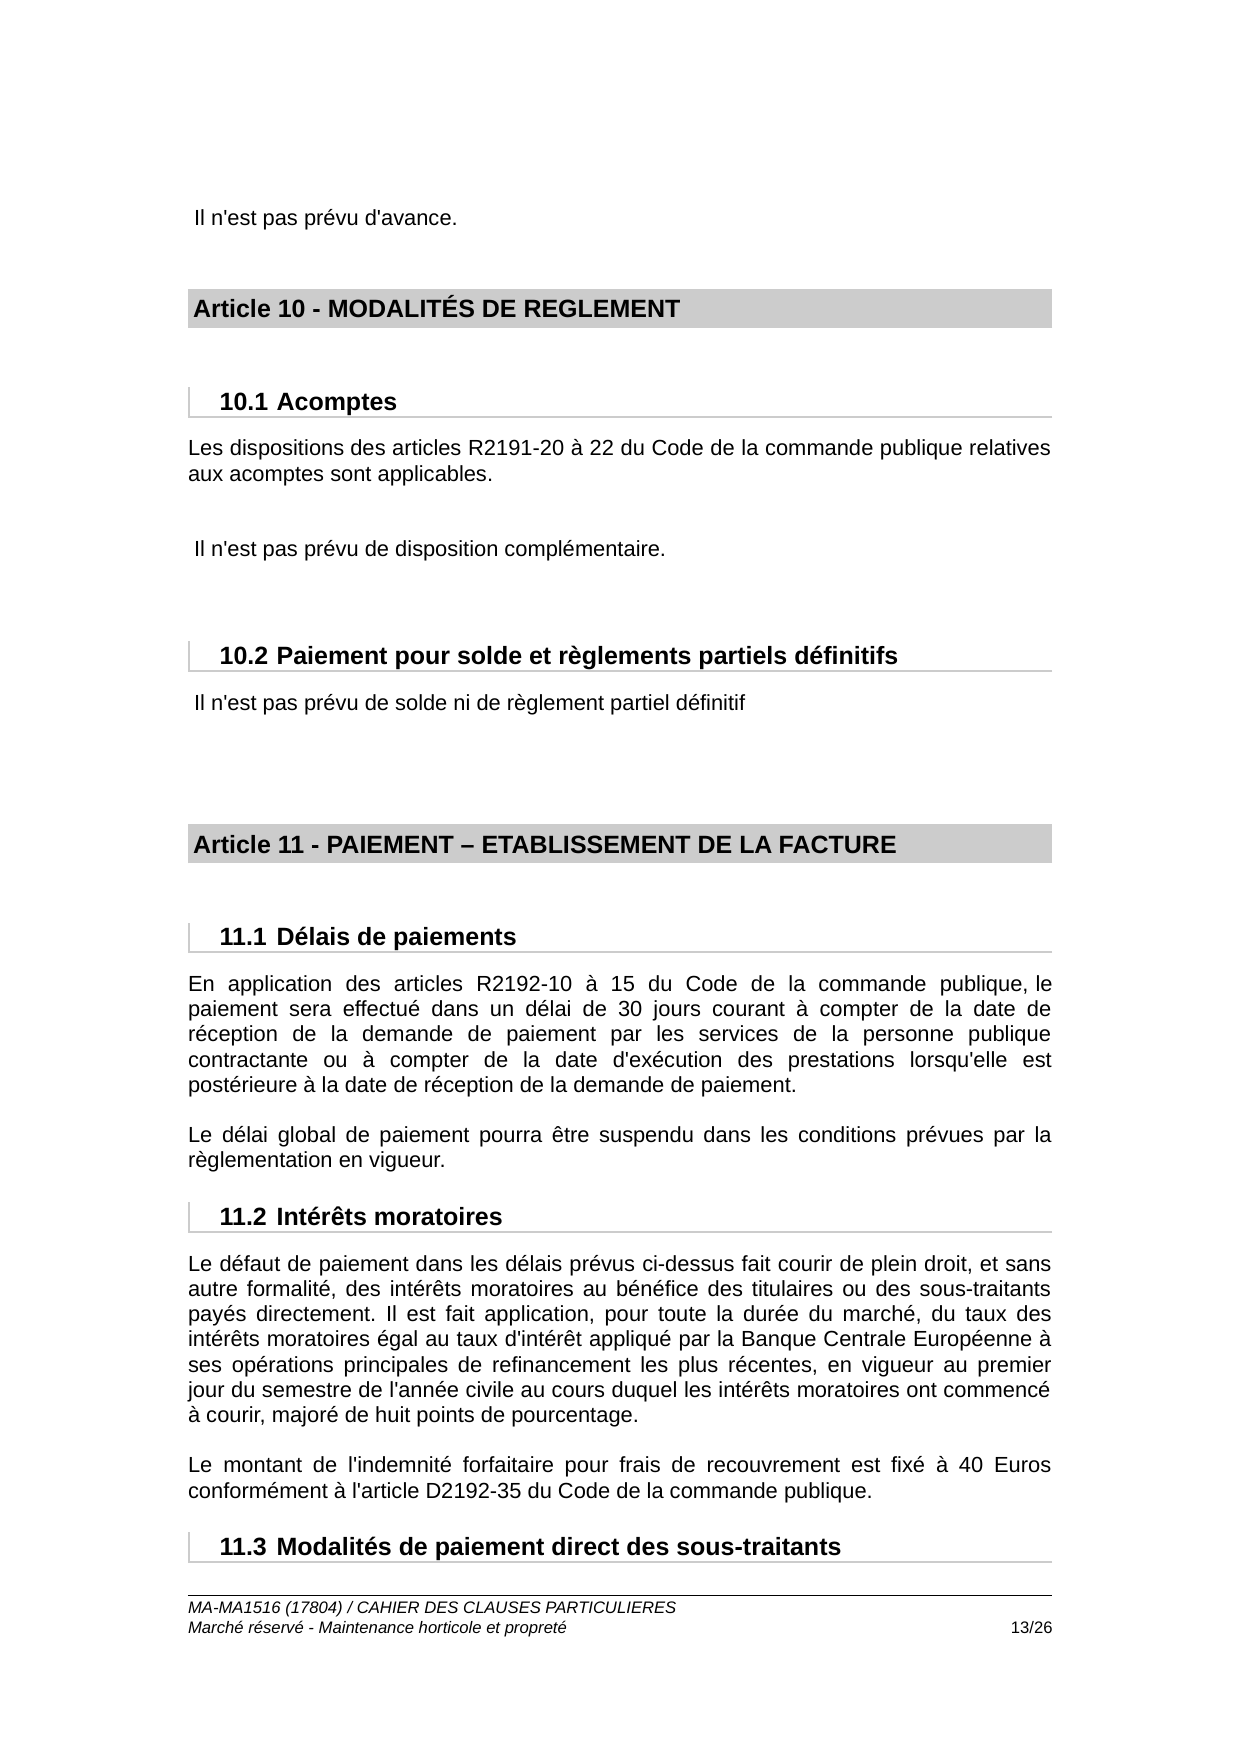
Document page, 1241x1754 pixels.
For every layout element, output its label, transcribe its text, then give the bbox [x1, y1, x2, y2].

subtitle Paiement pour solde et règlements partiels définitifs [190, 641, 1052, 670]
text Il n'est pas prévu de disposition complémentaire. [188, 536, 1052, 561]
subtitle Intérêts moratoires [190, 1202, 1052, 1231]
text Le défaut de paiement dans les délais prévus ci-dessus fait courir de plein droit, et sans autre formalité, des intérêts moratoires au bénéfice des titulaires ou des sous-traitants payés directement. Il est fait application, pour toute la durée du marché, du taux des intérêts moratoires égal au taux d'intérêt appliqué par la Banque Centrale Européenne à ses opérations principales de refinancement les plus récentes, en vigueur au premier jour du semestre de l'année civile au cours duquel les intérêts moratoires ont commencé à courir, majoré de huit points de pourcentage. [188, 1251, 1052, 1427]
subtitle MODALITÉS DE REGLEMENT [190, 291, 1050, 326]
text Il n'est pas prévu d'avance. [188, 204, 1052, 230]
text Le montant de l'indemnité forfaitaire pour frais de recouvrement est fixé à 40 Euros conformément à l'article D2192-35 du Code de la commande publique. [188, 1452, 1052, 1503]
subtitle Acomptes [190, 387, 1052, 416]
text Il n'est pas prévu de solde ni de règlement partiel définitif [188, 690, 1052, 715]
text Les dispositions des articles R2191-20 à 22 du Code de la commande publique relatives aux acomptes sont applicables. [188, 435, 1052, 486]
text Le délai global de paiement pourra être suspendu dans les conditions prévues par la règlementation en vigueur. [188, 1122, 1052, 1173]
subtitle PAIEMENT – ETABLISSEMENT DE LA FACTURE [190, 827, 1050, 861]
subtitle Modalités de paiement direct des sous-traitants [190, 1532, 1052, 1561]
text En application des articles R2192-10 à 15 du Code de la commande publique, le paiement sera effectué dans un délai de 30 jours courant à compter de la date de réception de la demande de paiement par les services de la personne publique contractante ou à compter de la date d'exécution des prestations lorsqu'elle est postérieure à la date de réception de la demande de paiement. [188, 971, 1052, 1097]
subtitle Délais de paiements [188, 922, 1052, 951]
